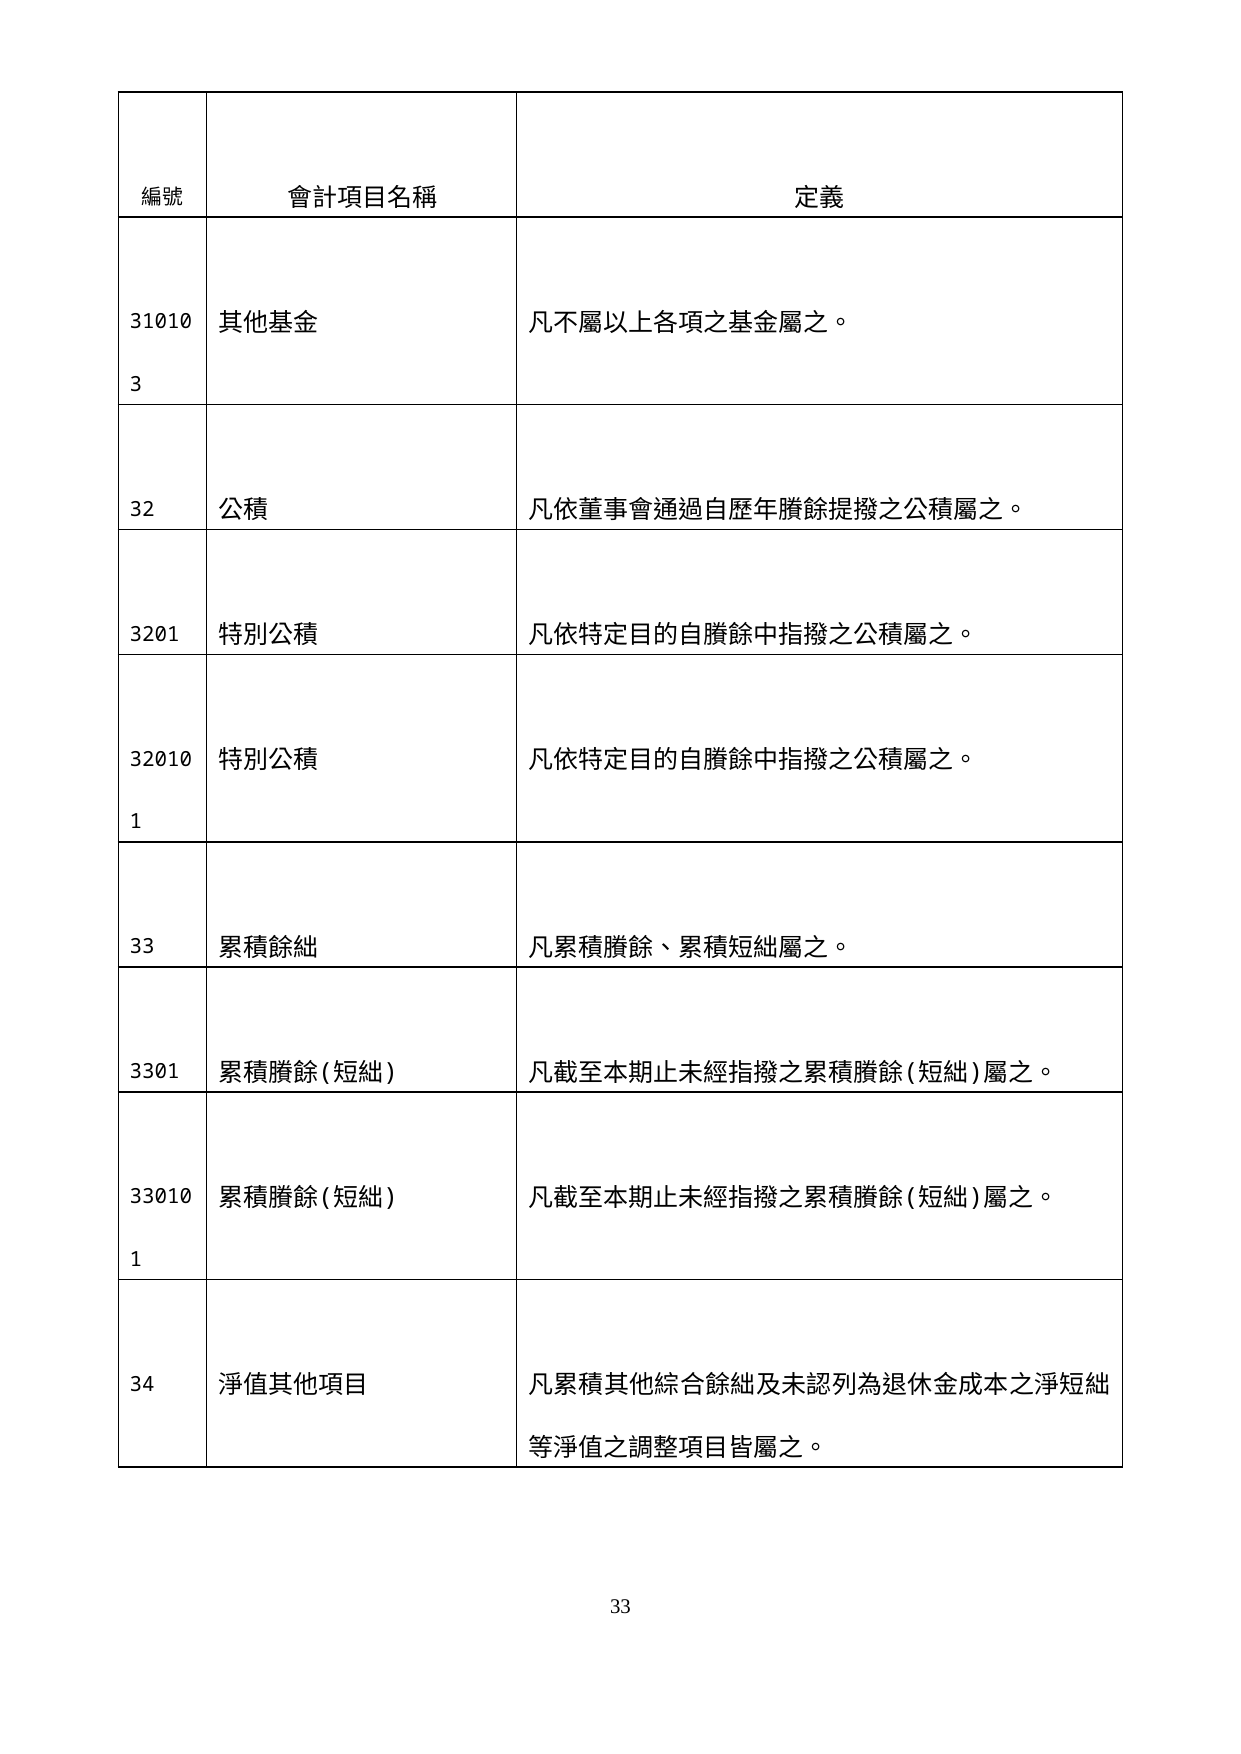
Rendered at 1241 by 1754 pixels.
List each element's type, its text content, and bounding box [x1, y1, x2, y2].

table_cell 凡依特定目的自賸餘中指撥之公積屬之。 [517, 530, 1122, 654]
table_cell 累積賸餘(短絀) [207, 1093, 516, 1279]
table_cell 凡不屬以上各項之基金屬之。 [517, 218, 1122, 404]
table_cell 320101 [119, 655, 206, 841]
table_header 會計項目名稱 [207, 93, 516, 216]
table_header 編號 [119, 93, 206, 216]
table_cell 特別公積 [207, 655, 516, 841]
table_cell 公積 [207, 405, 516, 529]
table_header 定義 [517, 93, 1122, 216]
table_cell 凡累積賸餘、累積短絀屬之。 [517, 843, 1122, 966]
table_cell 淨值其他項目 [207, 1280, 516, 1466]
table_cell 3201 [119, 530, 206, 654]
table_cell 330101 [119, 1093, 206, 1279]
table_cell 累積賸餘(短絀) [207, 968, 516, 1091]
table_cell 33 [119, 843, 206, 966]
table_cell 凡依董事會通過自歷年賸餘提撥之公積屬之。 [517, 405, 1122, 529]
table_cell 凡依特定目的自賸餘中指撥之公積屬之。 [517, 655, 1122, 841]
table_cell 累積餘絀 [207, 843, 516, 966]
table_cell 32 [119, 405, 206, 529]
table_cell 凡截至本期止未經指撥之累積賸餘(短絀)屬之。 [517, 968, 1122, 1091]
table_cell 凡累積其他綜合餘絀及未認列為退休金成本之淨短絀等淨值之調整項目皆屬之。 [517, 1280, 1122, 1466]
table_cell 310103 [119, 218, 206, 404]
table_cell 34 [119, 1280, 206, 1466]
table_cell 其他基金 [207, 218, 516, 404]
table_cell 特別公積 [207, 530, 516, 654]
table_cell 3301 [119, 968, 206, 1091]
table_cell 凡截至本期止未經指撥之累積賸餘(短絀)屬之。 [517, 1093, 1122, 1279]
